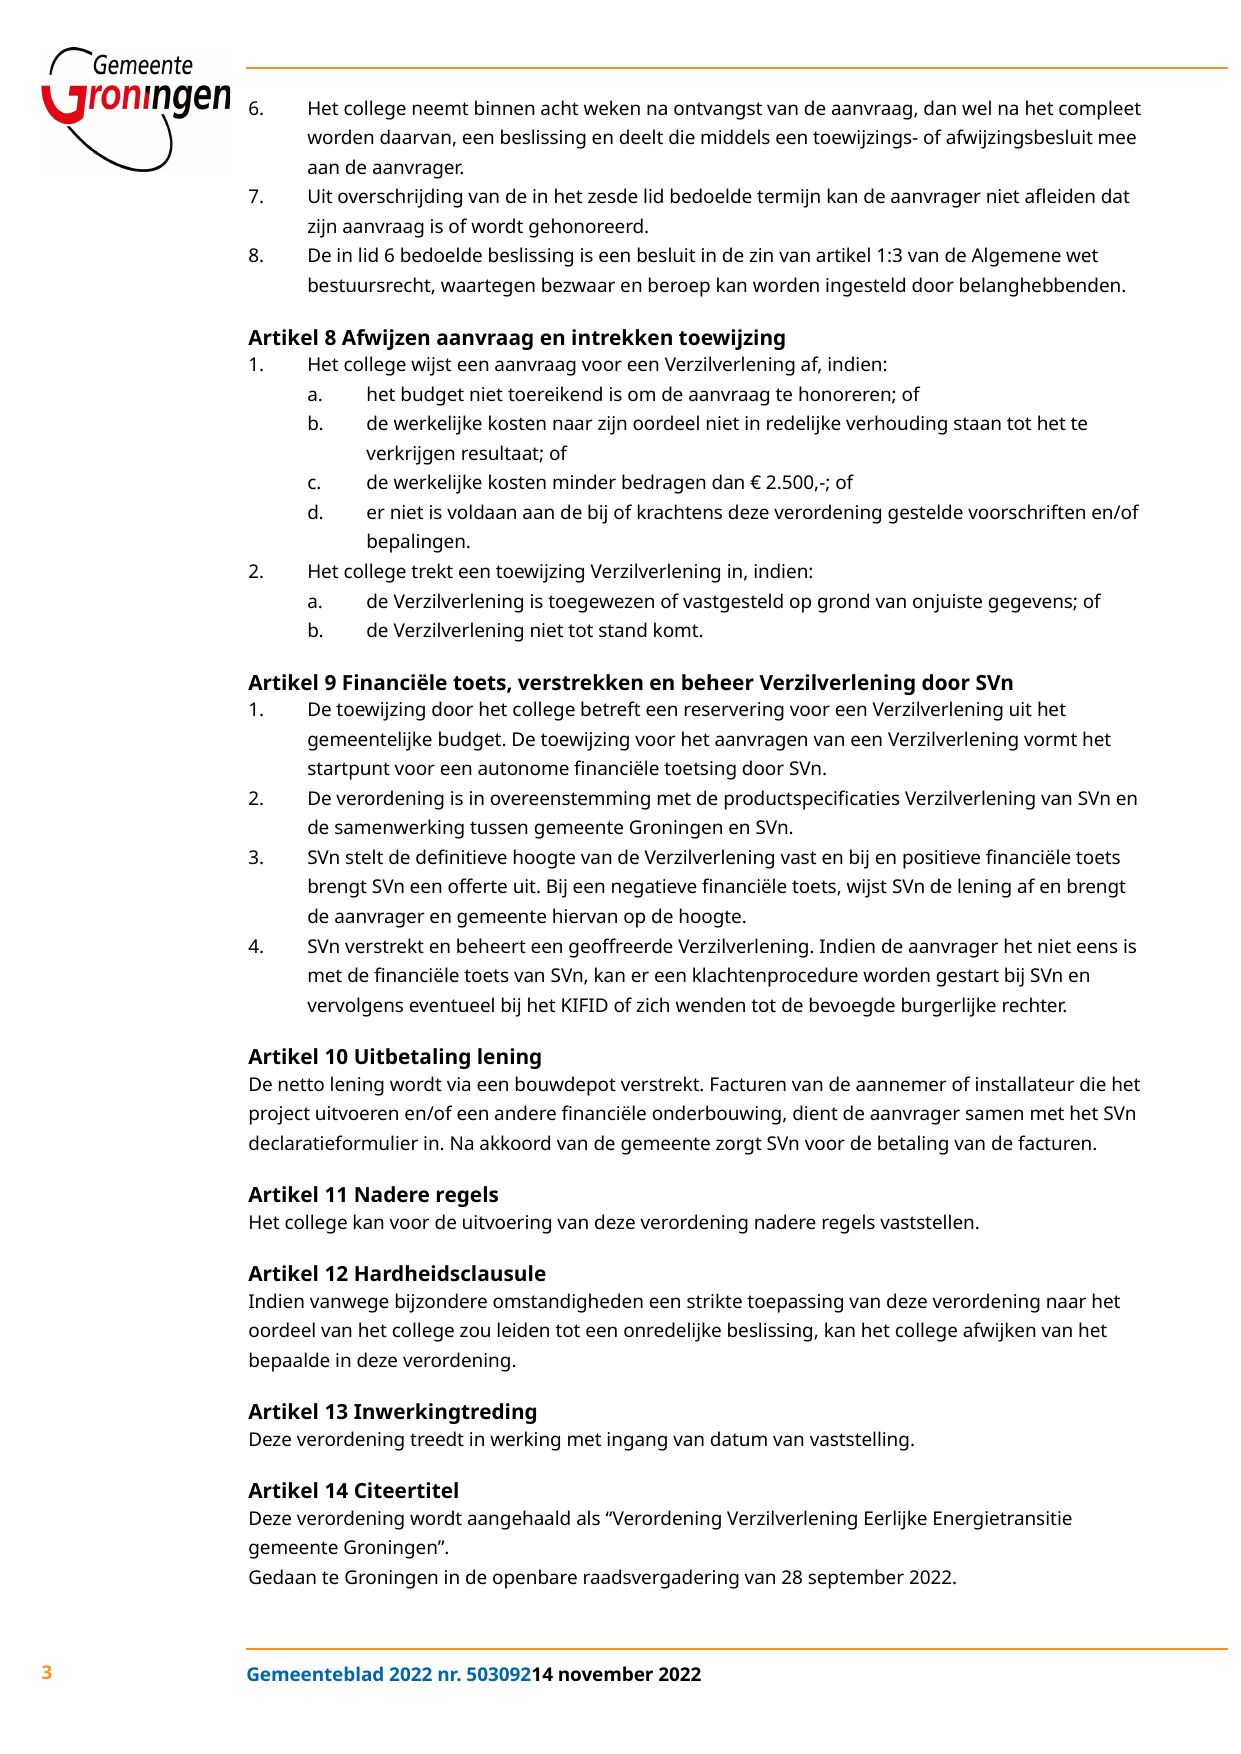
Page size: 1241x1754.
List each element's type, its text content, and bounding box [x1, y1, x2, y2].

text Deze verordening treedt in werking met ingang van datum van vaststelling. [248, 1426, 1152, 1452]
text Artikel 13 Inwerkingtreding [248, 1397, 1152, 1426]
list de werkelijke kosten naar zijn oordeel niet in redelijke verhouding staan tot het te verkrijgen resultaat; of [307, 410, 1152, 466]
text Indien vanwege bijzondere omstandigheden een strikte toepassing van deze verordening naar het oordeel van het college zou leiden tot een onredelijke beslissing, kan het college afwijken van het bepaalde in deze verordening. [248, 1288, 1152, 1373]
text Artikel 9 Financiële toets, verstrekken en beheer Verzilverlening door SVn [248, 668, 1152, 696]
list Het college wijst een aanvraag voor een Verzilverlening af, indien: [248, 351, 1152, 377]
text Gedaan te Groningen in de openbare raadsvergadering van 28 september 2022. [248, 1564, 1152, 1589]
list Het college neemt binnen acht weken na ontvangst van de aanvraag, dan wel na het compleet worden daarvan, een beslissing en deelt die middels een toewijzings- of afwijzingsbesluit mee aan de aanvrager. [248, 95, 1152, 180]
list het budget niet toereikend is om de aanvraag te honoreren; of [307, 381, 1152, 406]
text Artikel 14 Citeertitel [248, 1476, 1152, 1505]
list de werkelijke kosten minder bedragen dan € 2.500,-; of [307, 469, 1152, 495]
list SVn stelt de definitieve hoogte van de Verzilverlening vast en bij en positieve financiële toets brengt SVn een offerte uit. Bij een negatieve financiële toets, wijst SVn de lening af en brengt de aanvrager en gemeente hiervan op de hoogte. [248, 844, 1152, 929]
text De netto lening wordt via een bouwdepot verstrekt. Facturen van de aannemer of installateur die het project uitvoeren en/of een andere financiële onderbouwing, dient de aanvrager samen met het SVn declaratieformulier in. Na akkoord van de gemeente zorgt SVn voor de betaling van de facturen. [248, 1071, 1152, 1156]
list de Verzilverlening niet tot stand komt. [307, 617, 1152, 643]
picture [41, 47, 231, 172]
list SVn verstrekt en beheert een geoffreerde Verzilverlening. Indien de aanvrager het niet eens is met de financiële toets van SVn, kan er een klachtenprocedure worden gestart bij SVn en vervolgens eventueel bij het KIFID of zich wenden tot de bevoegde burgerlijke rechter. [248, 933, 1152, 1018]
list De in lid 6 bedoelde beslissing is een besluit in de zin van artikel 1:3 van de Algemene wet bestuursrecht, waartegen bezwaar en beroep kan worden ingesteld door belanghebbenden. [248, 243, 1152, 298]
text Artikel 10 Uitbetaling lening [248, 1042, 1152, 1071]
text Deze verordening wordt aangehaald als “Verordening Verzilverlening Eerlijke Energietransitie gemeente Groningen”. [248, 1505, 1152, 1560]
list Het college trekt een toewijzing Verzilverlening in, indien: [248, 558, 1152, 584]
text Artikel 8 Afwijzen aanvraag en intrekken toewijzing [248, 323, 1152, 351]
list er niet is voldaan aan de bij of krachtens deze verordening gestelde voorschriften en/of bepalingen. [307, 499, 1152, 554]
text Artikel 12 Hardheidsclausule [248, 1259, 1152, 1288]
text Het college kan voor de uitvoering van deze verordening nadere regels vaststellen. [248, 1209, 1152, 1235]
list Uit overschrijding van de in het zesde lid bedoelde termijn kan de aanvrager niet afleiden dat zijn aanvraag is of wordt gehonoreerd. [248, 183, 1152, 239]
list De verordening is in overeenstemming met de productspecificaties Verzilverlening van SVn en de samenwerking tussen gemeente Groningen en SVn. [248, 785, 1152, 840]
list de Verzilverlening is toegewezen of vastgesteld op grond van onjuiste gegevens; of [307, 588, 1152, 613]
list De toewijzing door het college betreft een reservering voor een Verzilverlening uit het gemeentelijke budget. De toewijzing voor het aanvragen van een Verzilverlening vormt het startpunt voor een autonome financiële toetsing door SVn. [248, 696, 1152, 781]
text Artikel 11 Nadere regels [248, 1181, 1152, 1209]
